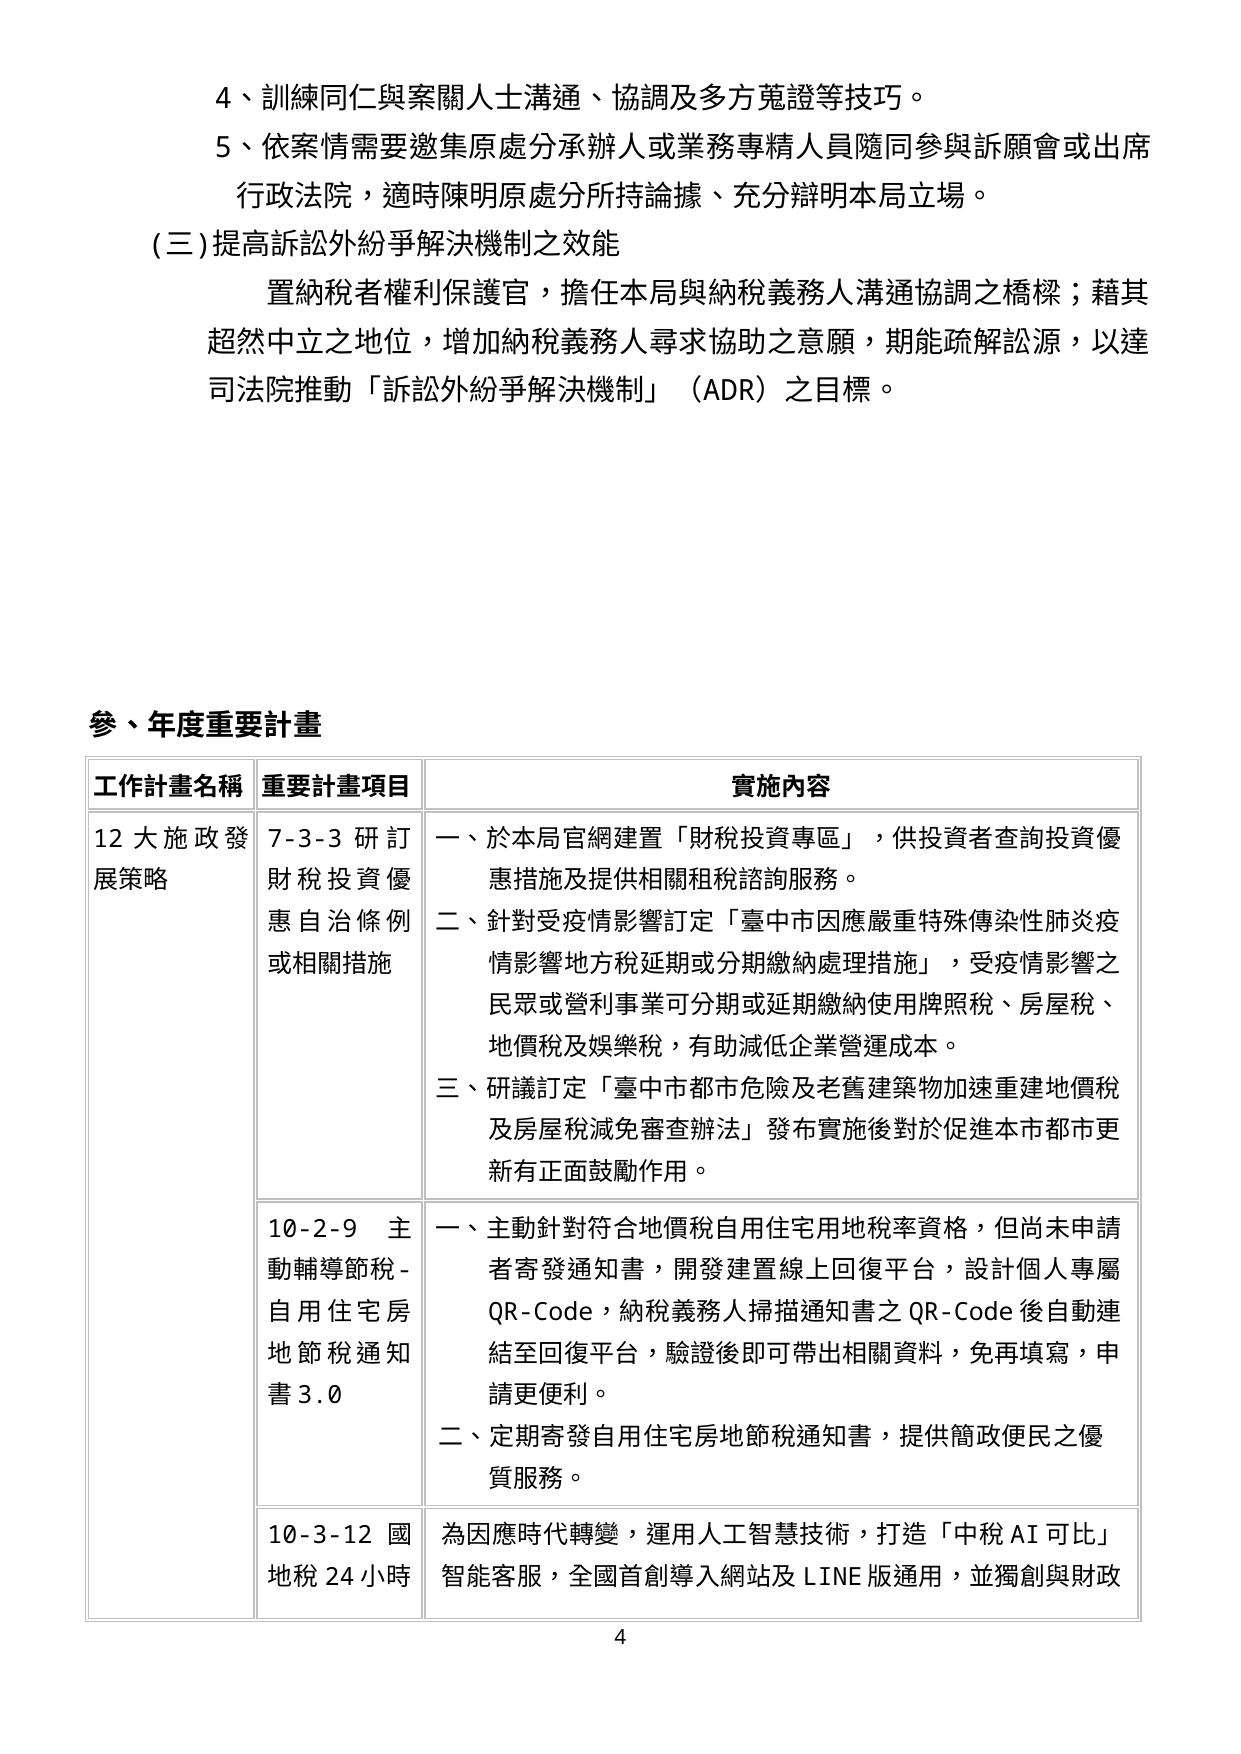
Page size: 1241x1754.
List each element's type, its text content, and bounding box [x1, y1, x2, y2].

table_header 工作計畫名稱 [89, 760, 253, 808]
table_cell 7-3-3研訂財稅投資優惠自治條例或相關措施 [258, 813, 421, 1198]
list 依案情需要邀集原處分承辦人或業務專精人員隨同參與訴願會或出席行政法院，適時陳明原處分所持論據、充分辯明本局立場。 [214, 124, 1152, 215]
table_cell 為因應時代轉變，運用人工智慧技術，打造「中稅AI可比」智能客服，全國首創導入網站及LINE版通用，並獨創與財政 [426, 1509, 1137, 1617]
table_cell 10-3-12國地稅24小時 [258, 1509, 421, 1617]
table_cell 12大施政發展策略 [89, 813, 253, 1617]
table_cell 10-2-9主動輔導節稅-自用住宅房地節稅通知書3.0 [258, 1203, 421, 1504]
table_header 重要計畫項目 [258, 760, 421, 808]
text 參、年度重要計畫 [89, 701, 1152, 744]
text 置納稅者權利保護官，擔任本局與納稅義務人溝通協調之橋樑；藉其超然中立之地位，增加納稅義務人尋求協助之意願，期能疏解訟源，以達司法院推動「訴訟外紛爭解決機制」（ADR）之目標。 [207, 270, 1152, 409]
table_cell 一、於本局官網建置「財稅投資專區」，供投資者查詢投資優惠措施及提供相關租稅諮詢服務。 二、針對受疫情影響訂定「臺中市因應嚴重特殊傳染性肺炎疫情影響地方稅延期或分期繳納處理措施」，受疫情影響之民眾或營利事業可分期或延期繳納使用牌照稅、房屋稅、地價稅及娛樂稅，有助減低企業營運成本。 三、研議訂定「臺中市都市危險及老舊建築物加速重建地價稅及房屋稅減免審查辦法」發布實施後對於促進本市都市更新有正面鼓勵作用。 [426, 813, 1137, 1198]
list 提高訴訟外紛爭解決機制之效能 [148, 221, 1152, 263]
list 訓練同仁與案關人士溝通、協調及多方蒐證等技巧。 [214, 75, 1152, 117]
table_header 實施內容 [426, 760, 1137, 808]
table_cell 一、主動針對符合地價稅自用住宅用地稅率資格，但尚未申請者寄發通知書，開發建置線上回復平台，設計個人專屬QR-Code，納稅義務人掃描通知書之QR-Code後自動連結至回復平台，驗證後即可帶出相關資料，免再填寫，申請更便利。 二、定期寄發自用住宅房地節稅通知書，提供簡政便民之優質服務。 [426, 1203, 1137, 1504]
